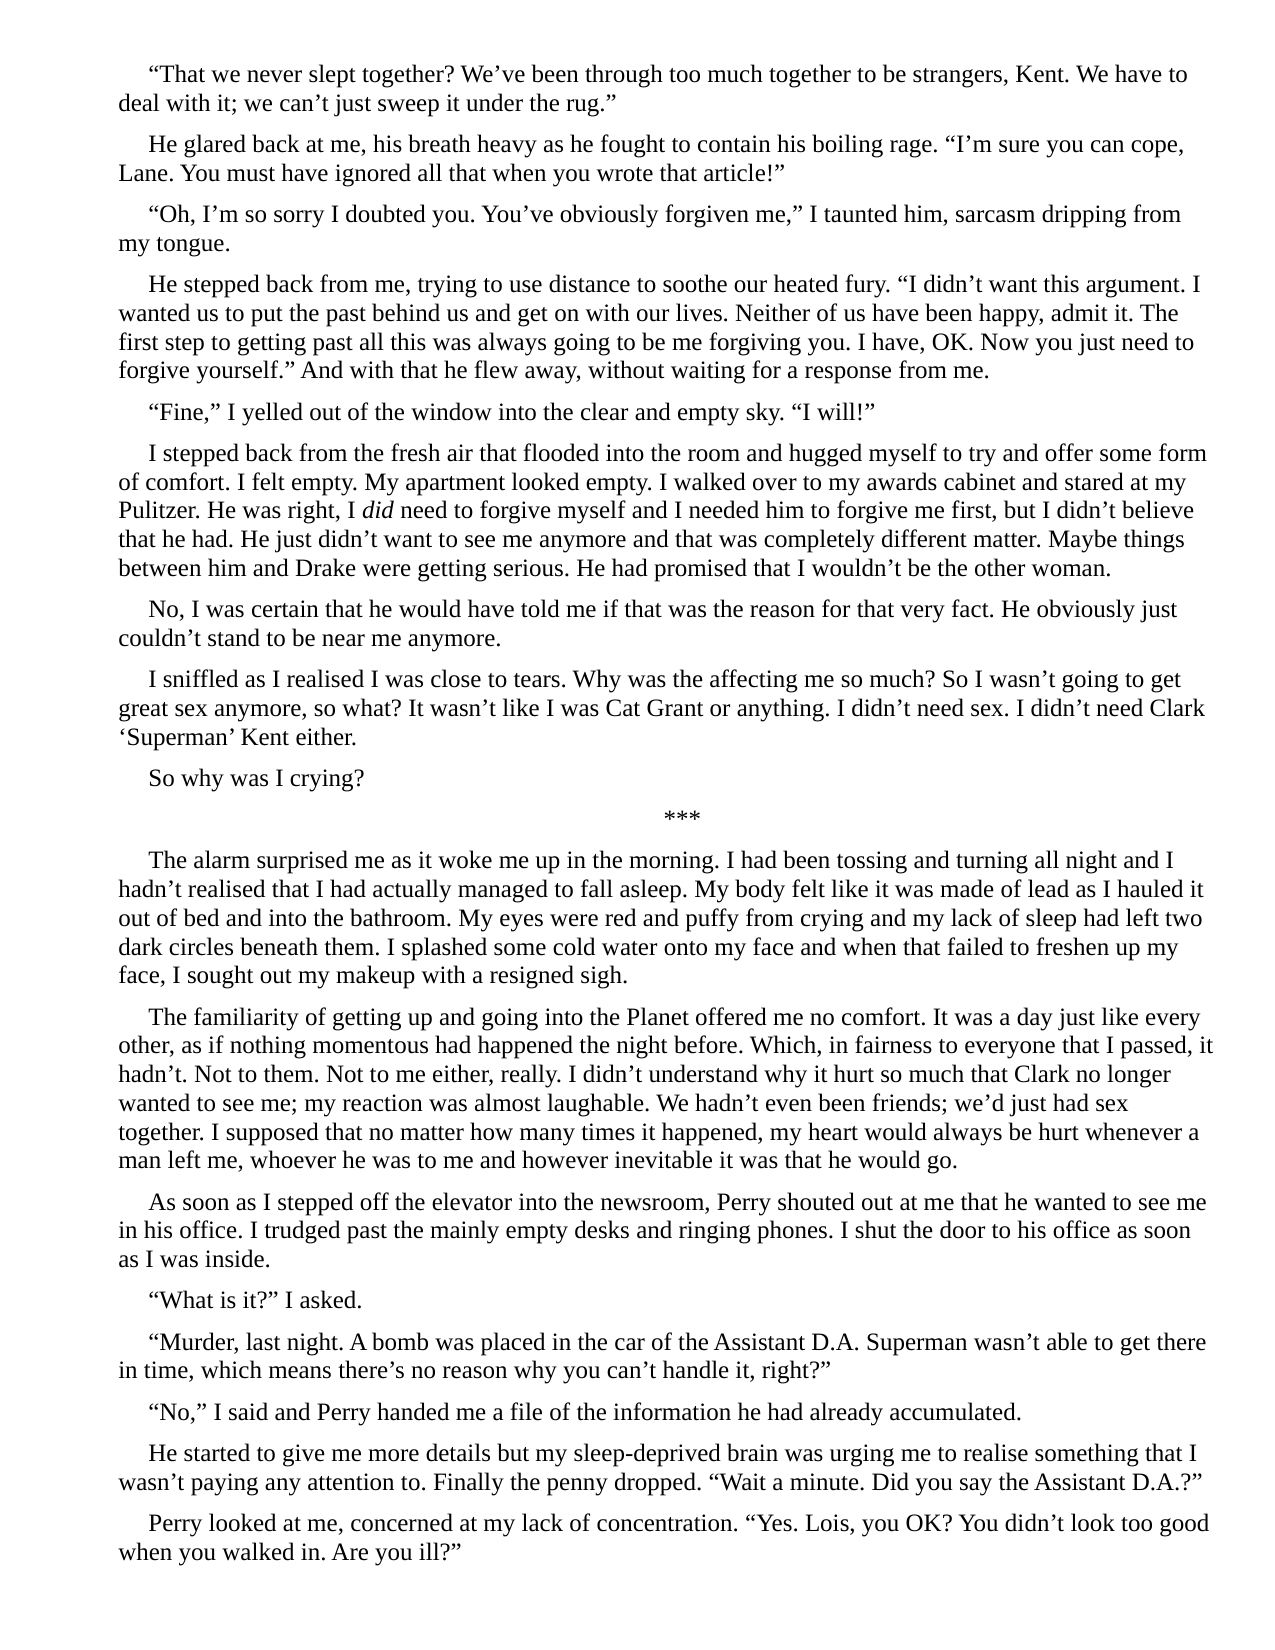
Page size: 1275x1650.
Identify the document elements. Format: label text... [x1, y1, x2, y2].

text “Fine,” I yelled out of the window into the clear and empty sky. “I will!” [118, 397, 1216, 425]
text He stepped back from me, trying to use distance to soothe our heated fury. “I didn’t want this argument. I wanted us to put the past behind us and get on with our lives. Neither of us have been happy, admit it. The first step to getting past all this was always going to be me forgiving you. I have, OK. Now you just need to forgive yourself.” And with that he flew away, without waiting for a response from me. [118, 269, 1216, 384]
text As soon as I stepped off the elevator into the newsroom, Perry shouted out at me that he wanted to see me in his office. I trudged past the mainly empty desks and ringing phones. I shut the door to his office as soon as I was inside. [118, 1187, 1216, 1273]
text “No,” I said and Perry handed me a file of the information he had already accumulated. [118, 1397, 1216, 1425]
text Perry looked at me, concerned at my lack of concentration. “Yes. Lois, you OK? You didn’t look too good when you walked in. Are you ill?” [118, 1508, 1216, 1565]
text The familiarity of getting up and going into the Planet offered me no comfort. It was a day just like every other, as if nothing momentous had happened the night before. Which, in fairness to everyone that I passed, it hadn’t. Not to them. Not to me either, really. I didn’t understand why it hurt so much that Clark no longer wanted to see me; my reaction was almost laughable. We hadn’t even been friends; we’d just had sex together. I supposed that no matter how many times it happened, my heart would always be hurt whenever a man left me, whoever he was to me and however inevitable it was that he would go. [118, 1002, 1216, 1174]
text So why was I crying? [118, 763, 1216, 792]
text “What is it?” I asked. [118, 1285, 1216, 1314]
text I stepped back from the fresh air that flooded into the room and hugged myself to try and offer some form of comfort. I felt empty. My apartment looked empty. I walked over to my awards cabinet and stared at my Pulitzer. He was right, I did need to forgive myself and I needed him to forgive me first, but I didn’t believe that he had. He just didn’t want to see me anymore and that was completely different matter. Maybe things between him and Drake were getting serious. He had promised that I wouldn’t be the other woman. [118, 438, 1216, 582]
text “Murder, last night. A bomb was placed in the car of the Assistant D.A. Superman wasn’t able to get there in time, which means there’s no reason why you can’t handle it, right?” [118, 1327, 1216, 1384]
text “That we never slept together? We’ve been through too much together to be strangers, Kent. We have to deal with it; we can’t just sweep it under the rug.” [118, 59, 1216, 117]
text He glared back at me, his breath heavy as he fought to contain his boiling rage. “I’m sure you can cope, Lane. You must have ignored all that when you wrote that article!” [118, 129, 1216, 187]
text The alarm surprised me as it woke me up in the morning. I had been tossing and turning all night and I hadn’t realised that I had actually managed to fall asleep. My body felt like it was made of lead as I hauled it out of bed and into the bathroom. My eyes were red and puffy from crying and my lack of sleep had left two dark circles beneath them. I splashed some cold water onto my face and when that failed to freshen up my face, I sought out my makeup with a resigned sigh. [118, 845, 1216, 989]
text No, I was certain that he would have told me if that was the reason for that very fact. He obviously just couldn’t stand to be near me anymore. [118, 594, 1216, 652]
text I sniffled as I realised I was close to tears. Why was the affecting me so much? So I wasn’t going to get great sex anymore, so what? It wasn’t like I was Cat Grant or anything. I didn’t need sex. I didn’t need Clark ‘Superman’ Kent either. [118, 664, 1216, 750]
text “Oh, I’m so sorry I doubted you. You’ve obviously forgiven me,” I taunted him, sarcasm dripping from my tongue. [118, 199, 1216, 257]
text He started to give me more details but my sleep-deprived brain was urging me to realise something that I wasn’t paying any attention to. Finally the penny dropped. “Wait a minute. Did you say the Assistant D.A.?” [118, 1438, 1216, 1495]
text *** [118, 804, 1216, 833]
